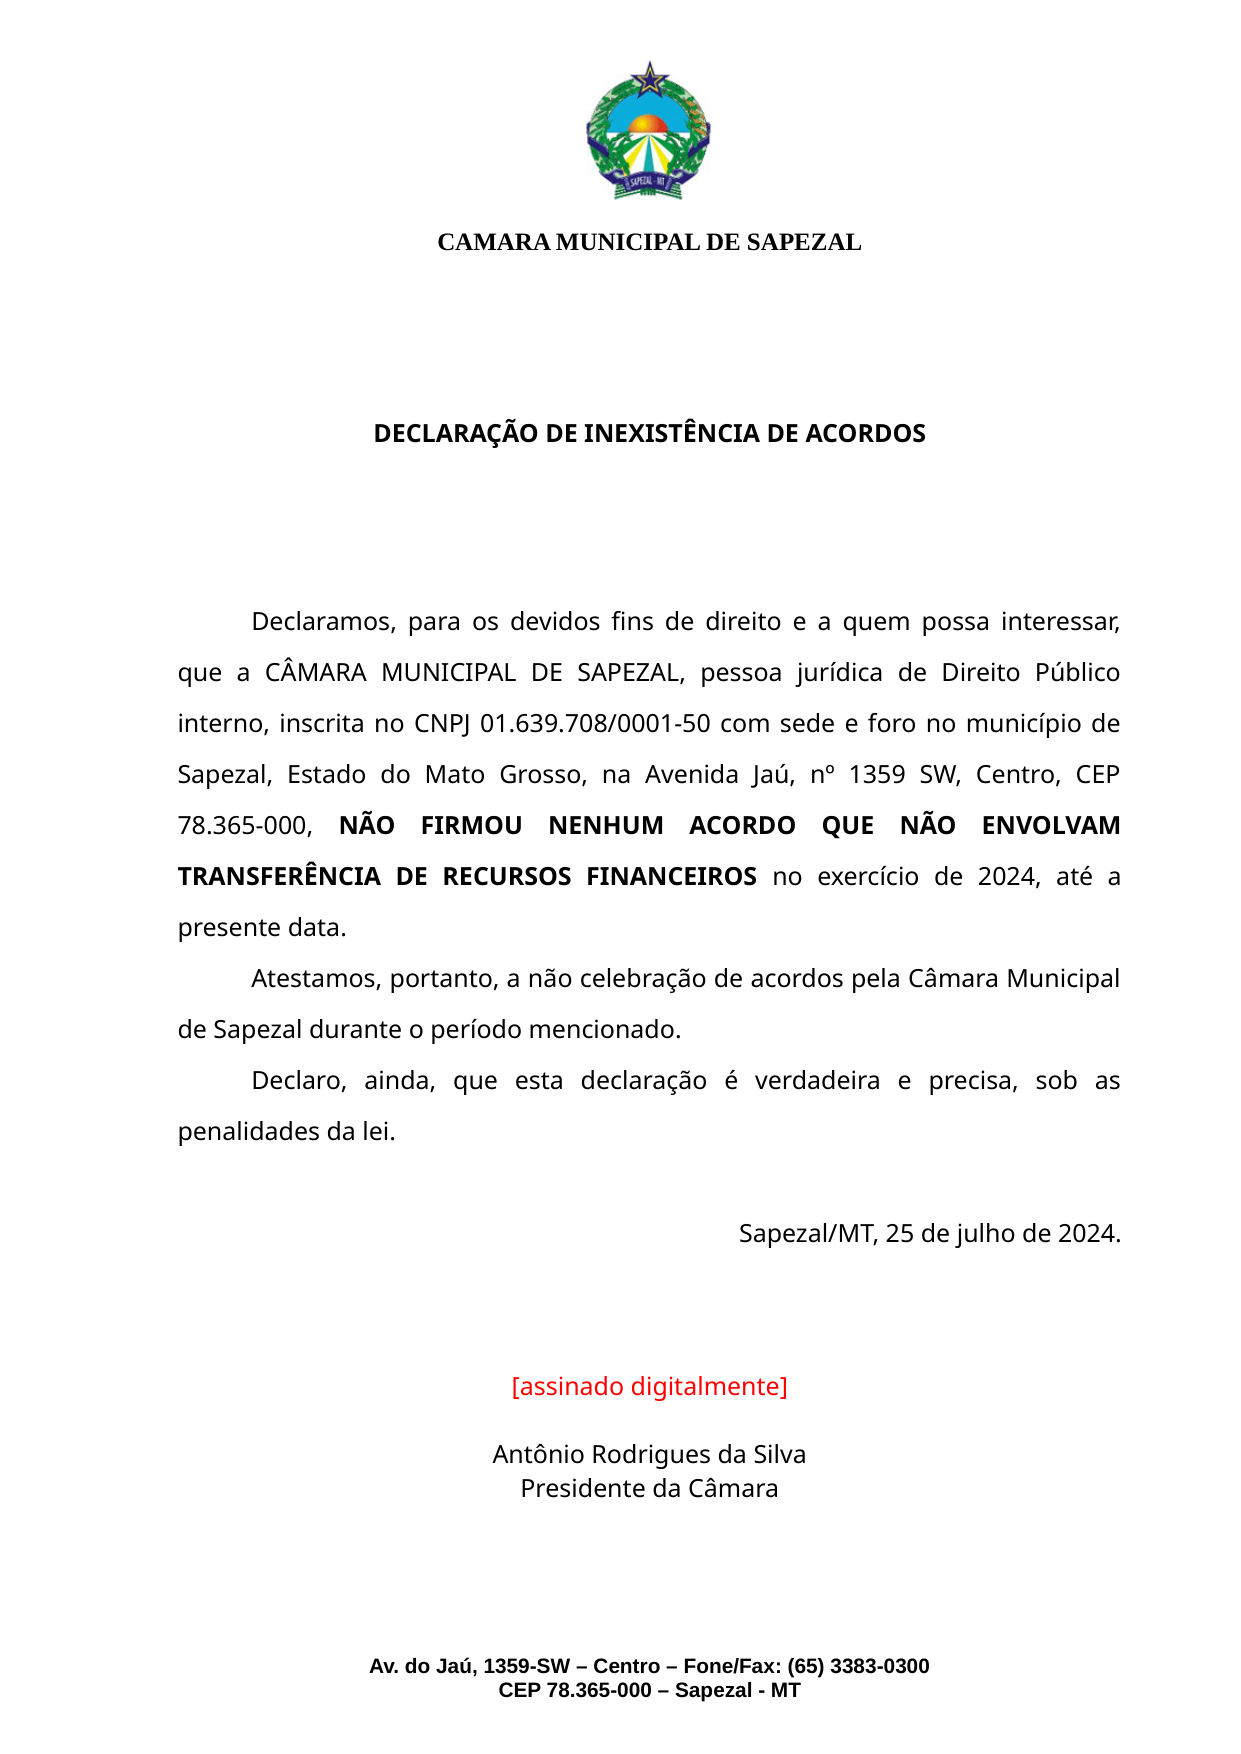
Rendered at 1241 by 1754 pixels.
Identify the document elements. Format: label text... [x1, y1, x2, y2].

text Antônio Rodrigues da Silva [177, 1437, 1122, 1471]
text [assinado digitalmente] [177, 1369, 1122, 1403]
text Atestamos, portanto, a não celebração de acordos pela Câmara Municipal de Sapezal durante o período mencionado. [177, 961, 1122, 1046]
text Declaramos, para os devidos fins de direito e a quem possa interessar, que a CÂMARA MUNICIPAL DE SAPEZAL, pessoa jurídica de Direito Público interno, inscrita no CNPJ 01.639.708/0001-50 com sede e foro no município de Sapezal, Estado do Mato Grosso, na Avenida Jaú, nº 1359 SW, Centro, CEP 78.365-000, NÃO FIRMOU NENHUM ACORDO QUE NÃO ENVOLVAM TRANSFERÊNCIA DE RECURSOS FINANCEIROS no exercício de 2024, até a presente data. [177, 603, 1122, 943]
picture [569, 59, 730, 205]
text DECLARAÇÃO DE INEXISTÊNCIA DE ACORDOS [177, 416, 1122, 450]
text Presidente da Câmara [177, 1471, 1122, 1505]
text Sapezal/MT, 25 de julho de 2024. [177, 1216, 1122, 1250]
text Declaro, ainda, que esta declaração é verdadeira e precisa, sob as penalidades da lei. [177, 1063, 1122, 1148]
